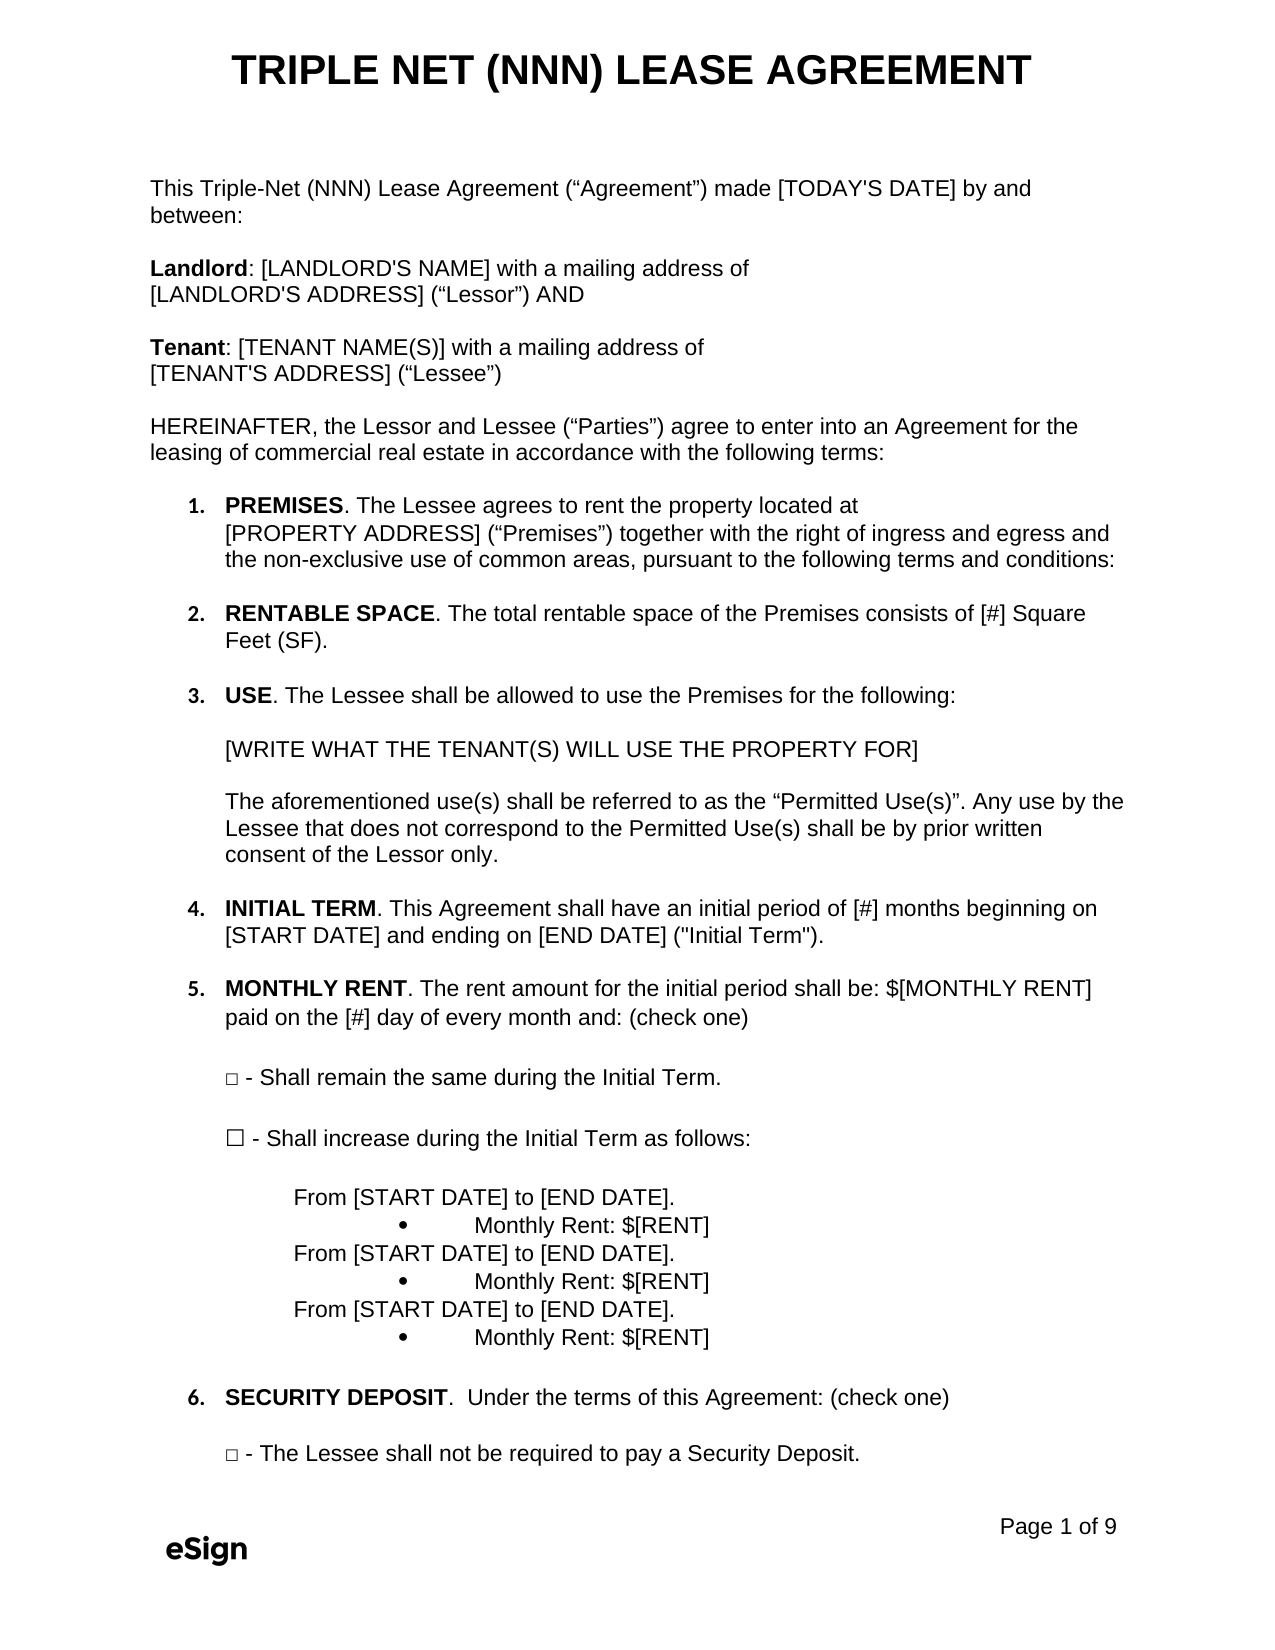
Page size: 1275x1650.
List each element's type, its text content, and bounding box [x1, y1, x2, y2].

text From [START DATE] to [END DATE]. [293, 1296, 1125, 1322]
list PREMISES. The Lessee agrees to rent the property located at [187, 492, 1125, 520]
text ☐ - Shall increase during the Initial Term as follows: [225, 1122, 1125, 1153]
text [LANDLORD'S ADDRESS] (“Lessor”) AND [150, 281, 1125, 307]
list SECURITY DEPOSIT. Under the terms of this Agreement: (check one) [187, 1383, 1125, 1411]
text TRIPLE NET (NNN) LEASE AGREEMENT [150, 45, 1125, 93]
text Tenant: [TENANT NAME(S)] with a mailing address of [150, 333, 1125, 360]
list RENTABLE SPACE. The total rentable space of the Premises consists of [#] Square Feet (SF). [187, 599, 1125, 681]
text HEREINAFTER, the Lessor and Lessee (“Parties”) agree to enter into an Agreement for the leasing of commercial real estate in accordance with the following terms: [150, 413, 1125, 465]
list INITIAL TERM. This Agreement shall have an initial period of [#] months beginning on [START DATE] and ending on [END DATE] ("Initial Term"). [187, 894, 1125, 948]
text From [START DATE] to [END DATE]. [293, 1240, 1125, 1266]
list [PROPERTY ADDRESS] (“Premises”) together with the right of ingress and egress and the non-exclusive use of common areas, pursuant to the following terms and conditions: [225, 520, 1125, 572]
text From [START DATE] to [END DATE]. [293, 1183, 1125, 1210]
text Landlord: [LANDLORD'S NAME] with a mailing address of [150, 254, 1125, 281]
text This Triple-Net (NNN) Lease Agreement (“Agreement”) made [TODAY'S DATE] by and between: [150, 175, 1125, 228]
list ☐ - The Lessee shall not be required to pay a Security Deposit. [225, 1437, 1125, 1469]
list USE. The Lessee shall be allowed to use the Premises for the following: [187, 681, 1125, 709]
list Monthly Rent: $[RENT] [399, 1324, 1125, 1351]
list Monthly Rent: $[RENT] [399, 1268, 1125, 1294]
list The aforementioned use(s) shall be referred to as the “Permitted Use(s)”. Any use by the Lessee that does not correspond to the Permitted Use(s) shall be by prior written consent of the Lessor only. [225, 788, 1125, 867]
text ☐ - Shall remain the same during the Initial Term. [150, 1060, 1125, 1092]
list Monthly Rent: $[RENT] [399, 1212, 1125, 1238]
text [TENANT'S ADDRESS] (“Lessee”) [150, 360, 1125, 386]
list [WRITE WHAT THE TENANT(S) WILL USE THE PROPERTY FOR] [225, 736, 1125, 762]
list MONTHLY RENT. The rent amount for the initial period shall be: $[MONTHLY RENT] paid on the [#] day of every month and: (check one) [187, 974, 1125, 1031]
